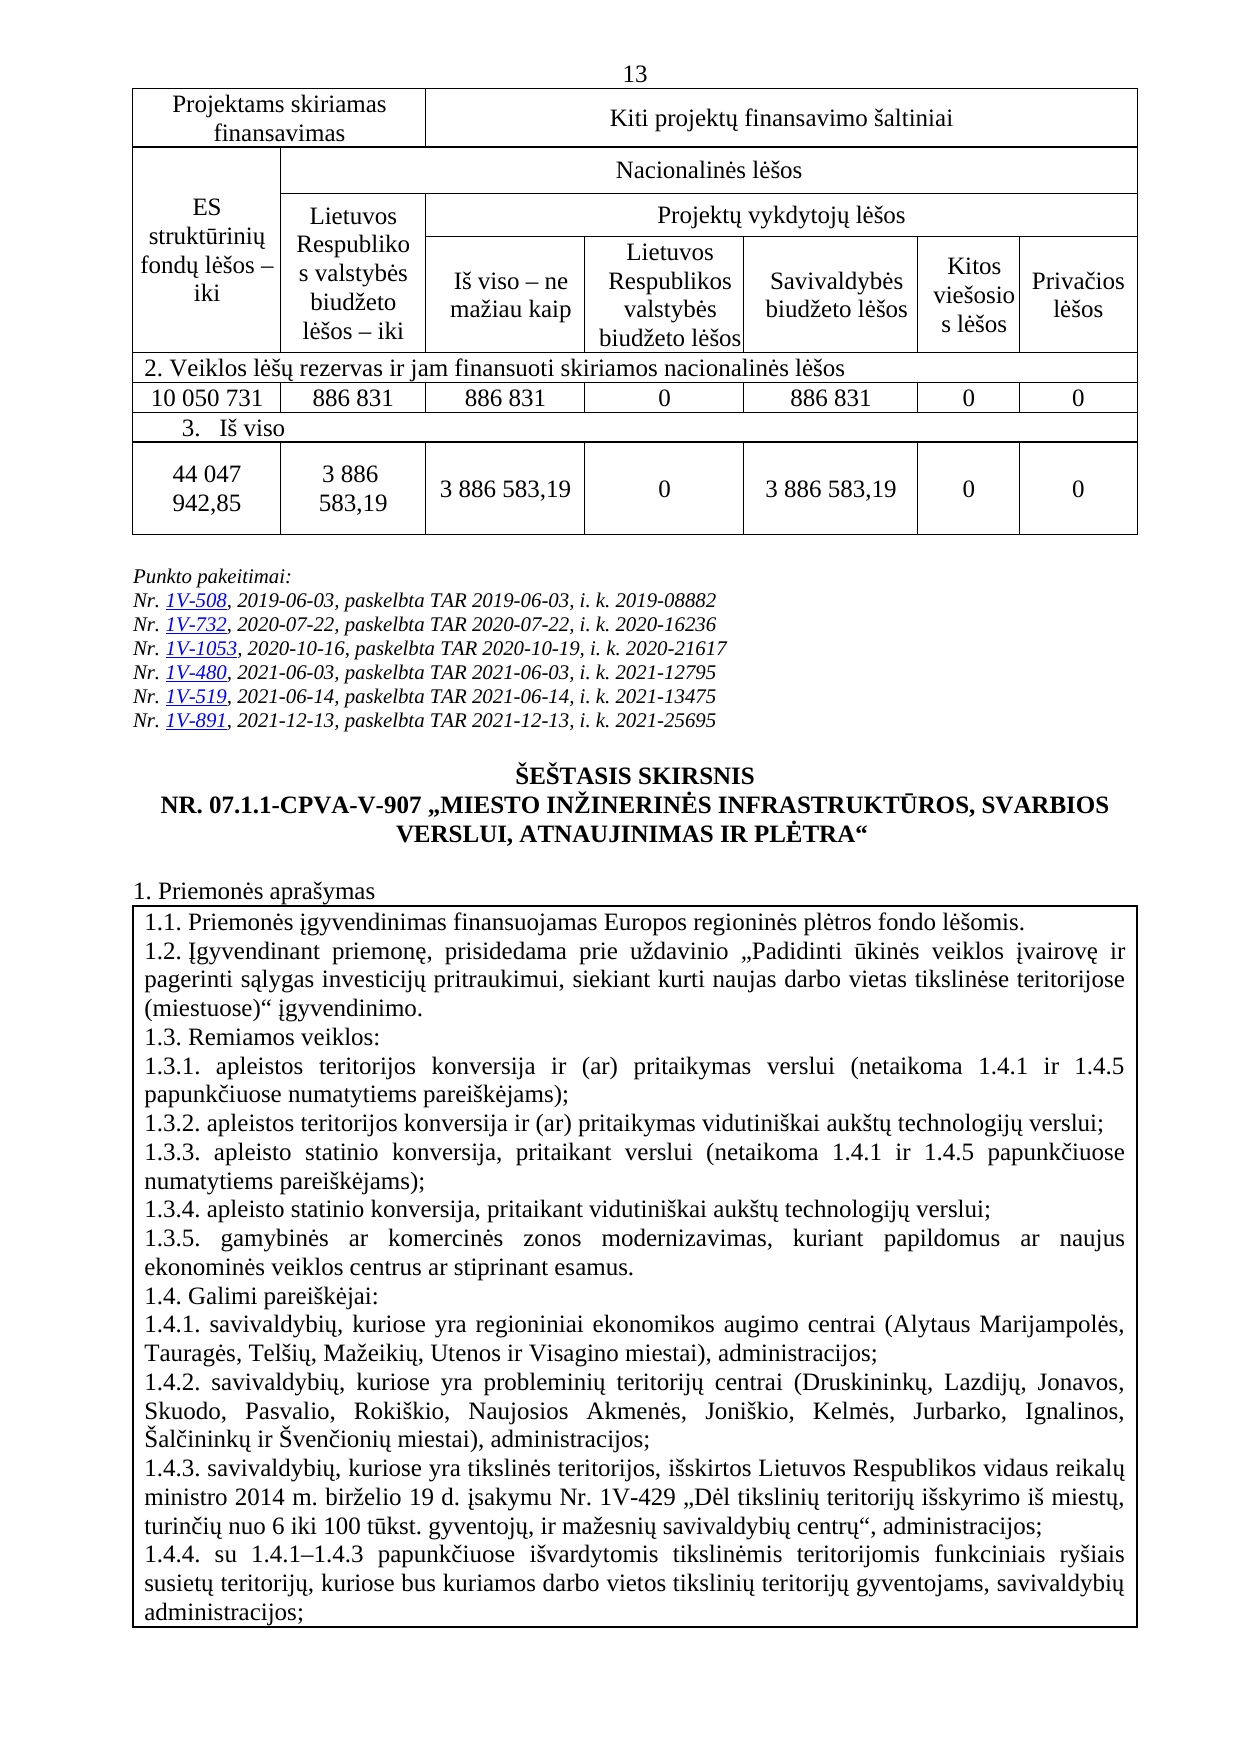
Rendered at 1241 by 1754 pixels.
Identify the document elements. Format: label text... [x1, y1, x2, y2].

text Nr. 1V-519, 2021-06-14, paskelbta TAR 2021-06-14, i. k. 2021-13475 [133, 684, 1137, 708]
table_cell 886 831 [426, 383, 584, 412]
text Nr. 1V-508, 2019-06-03, paskelbta TAR 2019-06-03, i. k. 2019-08882 [133, 588, 1137, 612]
text Nr. 1V-891, 2021-12-13, paskelbta TAR 2021-12-13, i. k. 2021-25695 [133, 708, 1137, 732]
table_cell 886 831 [744, 383, 917, 412]
table_cell 0 [918, 383, 1019, 412]
table_cell 0 [585, 383, 743, 412]
table_cell Savivaldybės biudžeto lėšos [744, 237, 917, 352]
table_cell 1.4. Galimi pareiškėjai: 1.4.1. savivaldybių, kuriose yra regioniniai ekonomikos augimo centrai (Alytaus Marijampolės, Tauragės, Telšių, Mažeikių, Utenos ir Visagino miestai), administracijos; 1.4.2. savivaldybių, kuriose yra probleminių teritorijų centrai (Druskininkų, Lazdijų, Jonavos, Skuodo, Pasvalio, Rokiškio, Naujosios Akmenės, Joniškio, Kelmės, Jurbarko, Ignalinos, Šalčininkų ir Švenčionių miestai), administracijos; 1.4.3. savivaldybių, kuriose yra tikslinės teritorijos, išskirtos Lietuvos Respublikos vidaus reikalų ministro 2014 m. birželio 19 d. įsakymu Nr. 1V-429 „Dėl tikslinių teritorijų išskyrimo iš miestų, turinčių nuo 6 iki 100 tūkst. gyventojų, ir mažesnių savivaldybių centrų“, administracijos; 1.4.4. su 1.4.1–1.4.3 papunkčiuose išvardytomis tikslinėmis teritorijomis funkciniais ryšiais susietų teritorijų, kuriose bus kuriamos darbo vietos tikslinių teritorijų gyventojams, savivaldybių administracijos; [134, 1281, 1136, 1626]
text ŠEŠTASIS skirsnis [133, 761, 1137, 790]
text 1. Priemonės aprašymas [133, 876, 1137, 905]
text Punkto pakeitimai: [133, 564, 1137, 588]
table_cell 3 886 583,19 [281, 443, 425, 534]
table_cell 886 831 [281, 383, 425, 412]
table_header Kiti projektų finansavimo šaltiniai [426, 89, 1137, 146]
text Nr. 1V-480, 2021-06-03, paskelbta TAR 2021-06-03, i. k. 2021-12795 [133, 660, 1137, 684]
table_cell Iš viso – ne mažiau kaip [426, 237, 584, 352]
table_cell Privačios lėšos [1020, 237, 1137, 352]
table_cell Lietuvos Respublikos valstybės biudžeto lėšos – iki [281, 194, 425, 352]
table_cell 0 [585, 443, 743, 534]
table_cell 1.2. Įgyvendinant priemonę, prisidedama prie uždavinio „Padidinti ūkinės veiklos įvairovę ir pagerinti sąlygas investicijų pritraukimui, siekiant kurti naujas darbo vietas tikslinėse teritorijose (miestuose)“ įgyvendinimo. [134, 936, 1136, 1022]
table_cell 3. Iš viso [133, 413, 1137, 441]
table_cell Nacionalinės lėšos [281, 148, 1137, 192]
table_cell 1.3. Remiamos veiklos: 1.3.1. apleistos teritorijos konversija ir (ar) pritaikymas verslui (netaikoma 1.4.1 ir 1.4.5 papunkčiuose numatytiems pareiškėjams); 1.3.2. apleistos teritorijos konversija ir (ar) pritaikymas vidutiniškai aukštų technologijų verslui; 1.3.3. apleisto statinio konversija, pritaikant verslui (netaikoma 1.4.1 ir 1.4.5 papunkčiuose numatytiems pareiškėjams); 1.3.4. apleisto statinio konversija, pritaikant vidutiniškai aukštų technologijų verslui; 1.3.5. gamybinės ar komercinės zonos modernizavimas, kuriant papildomus ar naujus ekonominės veiklos centrus ar stiprinant esamus. [134, 1022, 1136, 1281]
table_cell ES struktūrinių fondų lėšos – iki [133, 148, 280, 352]
table_cell 44 047 942,85 [133, 443, 280, 534]
table_cell Kitos viešosios lėšos [918, 237, 1019, 352]
table_cell 10 050 731 [133, 383, 280, 412]
text Nr. 1V-732, 2020-07-22, paskelbta TAR 2020-07-22, i. k. 2020-16236 [133, 612, 1137, 636]
table_cell Lietuvos Respublikos valstybės biudžeto lėšos [585, 237, 743, 352]
table_cell 0 [1020, 443, 1137, 534]
text NR. 07.1.1-CPVA-V-907 „MIESTO INŽINERINĖS INFRASTRUKTŪROS, SVARBIOS VERSLUI, ATNAUJINIMAS IR PLĖTRA“ [133, 790, 1137, 847]
table_header 1.1. Priemonės įgyvendinimas finansuojamas Europos regioninės plėtros fondo lėšomis. [134, 907, 1136, 936]
table_cell 0 [918, 443, 1019, 534]
table_cell 3 886 583,19 [426, 443, 584, 534]
text Nr. 1V-1053, 2020-10-16, paskelbta TAR 2020-10-19, i. k. 2020-21617 [133, 636, 1137, 660]
table_header Projektams skiriamas finansavimas [133, 89, 425, 146]
table_cell Projektų vykdytojų lėšos [426, 194, 1137, 236]
table_cell 2. Veiklos lėšų rezervas ir jam finansuoti skiriamos nacionalinės lėšos [133, 353, 1137, 382]
table_cell 0 [1020, 383, 1137, 412]
table_cell 3 886 583,19 [744, 443, 917, 534]
